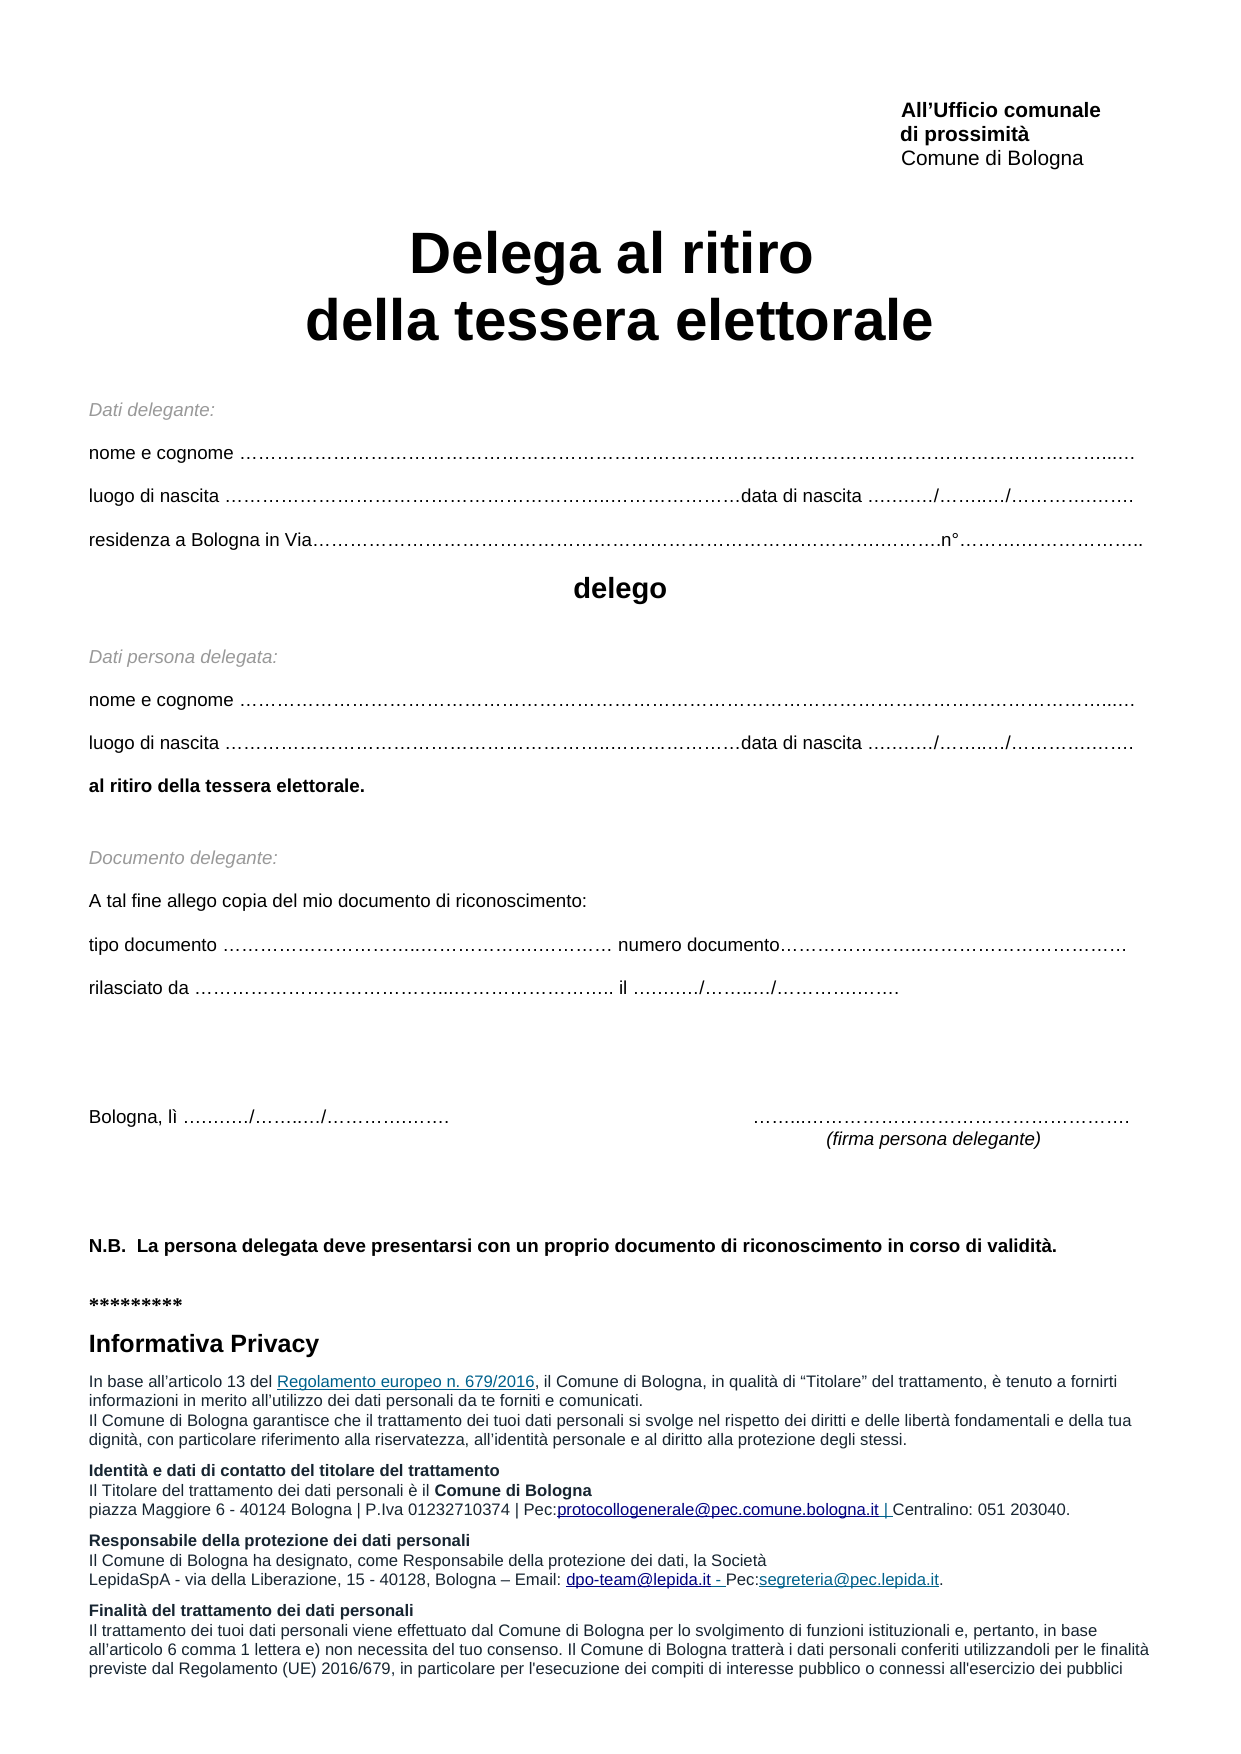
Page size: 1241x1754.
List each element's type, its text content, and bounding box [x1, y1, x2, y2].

text residenza a Bologna in Via……………………………………………………………………………….……….n°……….……………….. [89, 528, 1152, 550]
text Dati delegante: [89, 399, 1152, 421]
text luogo di nascita ……………………………………………………..…………………data di nascita ….….…/……..…/………….……. [89, 485, 1152, 507]
subtitle Responsabile della protezione dei dati personali [89, 1531, 1152, 1550]
title Delega al ritiro della tessera elettorale [89, 219, 1152, 353]
text Il Titolare del trattamento dei dati personali è il Comune di Bologna piazza Maggiore 6 - 40124 Bologna | P.Iva 01232710374 | Pec:protocollogenerale@pec.comune.bologna.it | Centralino: 051 203040. [89, 1480, 1152, 1519]
text Il Comune di Bologna ha designato, come Responsabile della protezione dei dati, la Società LepidaSpA - via della Liberazione, 15 - 40128, Bologna – Email: dpo-team@lepida.it - Pec:segreteria@pec.lepida.it. [89, 1550, 1152, 1589]
text Informativa Privacy [89, 1329, 1152, 1358]
text N.B. La persona delegata deve presentarsi con un proprio documento di riconoscimento in corso di validità. [89, 1235, 1152, 1257]
text rilasciato da …………………………………...…………………….. il ….….…/……..…/………….……. [89, 977, 1152, 998]
text Comune di Bologna [900, 146, 1152, 170]
text Bologna, lì ….….…/……..…/………….……. ……...……………………………………………. [89, 1106, 1152, 1127]
text Dati persona delegata: [89, 646, 1152, 667]
subtitle delego [89, 572, 1152, 605]
text nome e cognome …………………………………………………………………………………………………………………………...… [89, 689, 1152, 711]
subtitle All’Ufficio comunale di prossimità [900, 98, 1226, 146]
text al ritiro della tessera elettorale. [89, 775, 1152, 797]
text Il Comune di Bologna garantisce che il trattamento dei tuoi dati personali si svolge nel rispetto dei diritti e delle libertà fondamentali e della tua dignità, con particolare riferimento alla riservatezza, all’identità personale e al diritto alla protezione degli stessi. [89, 1410, 1152, 1449]
subtitle Identità e dati di contatto del titolare del trattamento [89, 1461, 1152, 1480]
subtitle Finalità del trattamento dei dati personali [89, 1601, 1152, 1620]
text In base all’articolo 13 del Regolamento europeo n. 679/2016, il Comune di Bologna, in qualità di “Titolare” del trattamento, è tenuto a fornirti informazioni in merito all’utilizzo dei dati personali da te forniti e comunicati. [89, 1372, 1152, 1410]
text A tal fine allego copia del mio documento di riconoscimento: [89, 890, 1152, 912]
text Documento delegante: [89, 847, 1152, 869]
text tipo documento …………………………..……………….………… numero documento…………………..…………………………… [89, 933, 1152, 955]
text (firma persona delegante) [89, 1127, 1152, 1149]
text nome e cognome …………………………………………………………………………………………………………………………...… [89, 442, 1152, 464]
text luogo di nascita ……………………………………………………..…………………data di nascita ….….…/……..…/………….……. [89, 732, 1152, 754]
text ********* [89, 1293, 1152, 1317]
text Il trattamento dei tuoi dati personali viene effettuato dal Comune di Bologna per lo svolgimento di funzioni istituzionali e, pertanto, in base all’articolo 6 comma 1 lettera e) non necessita del tuo consenso. Il Comune di Bologna tratterà i dati personali conferiti utilizzandoli per le finalità previste dal Regolamento (UE) 2016/679, in particolare per l'esecuzione dei compiti di interesse pubblico o connessi all'esercizio dei pubblici [89, 1620, 1152, 1678]
